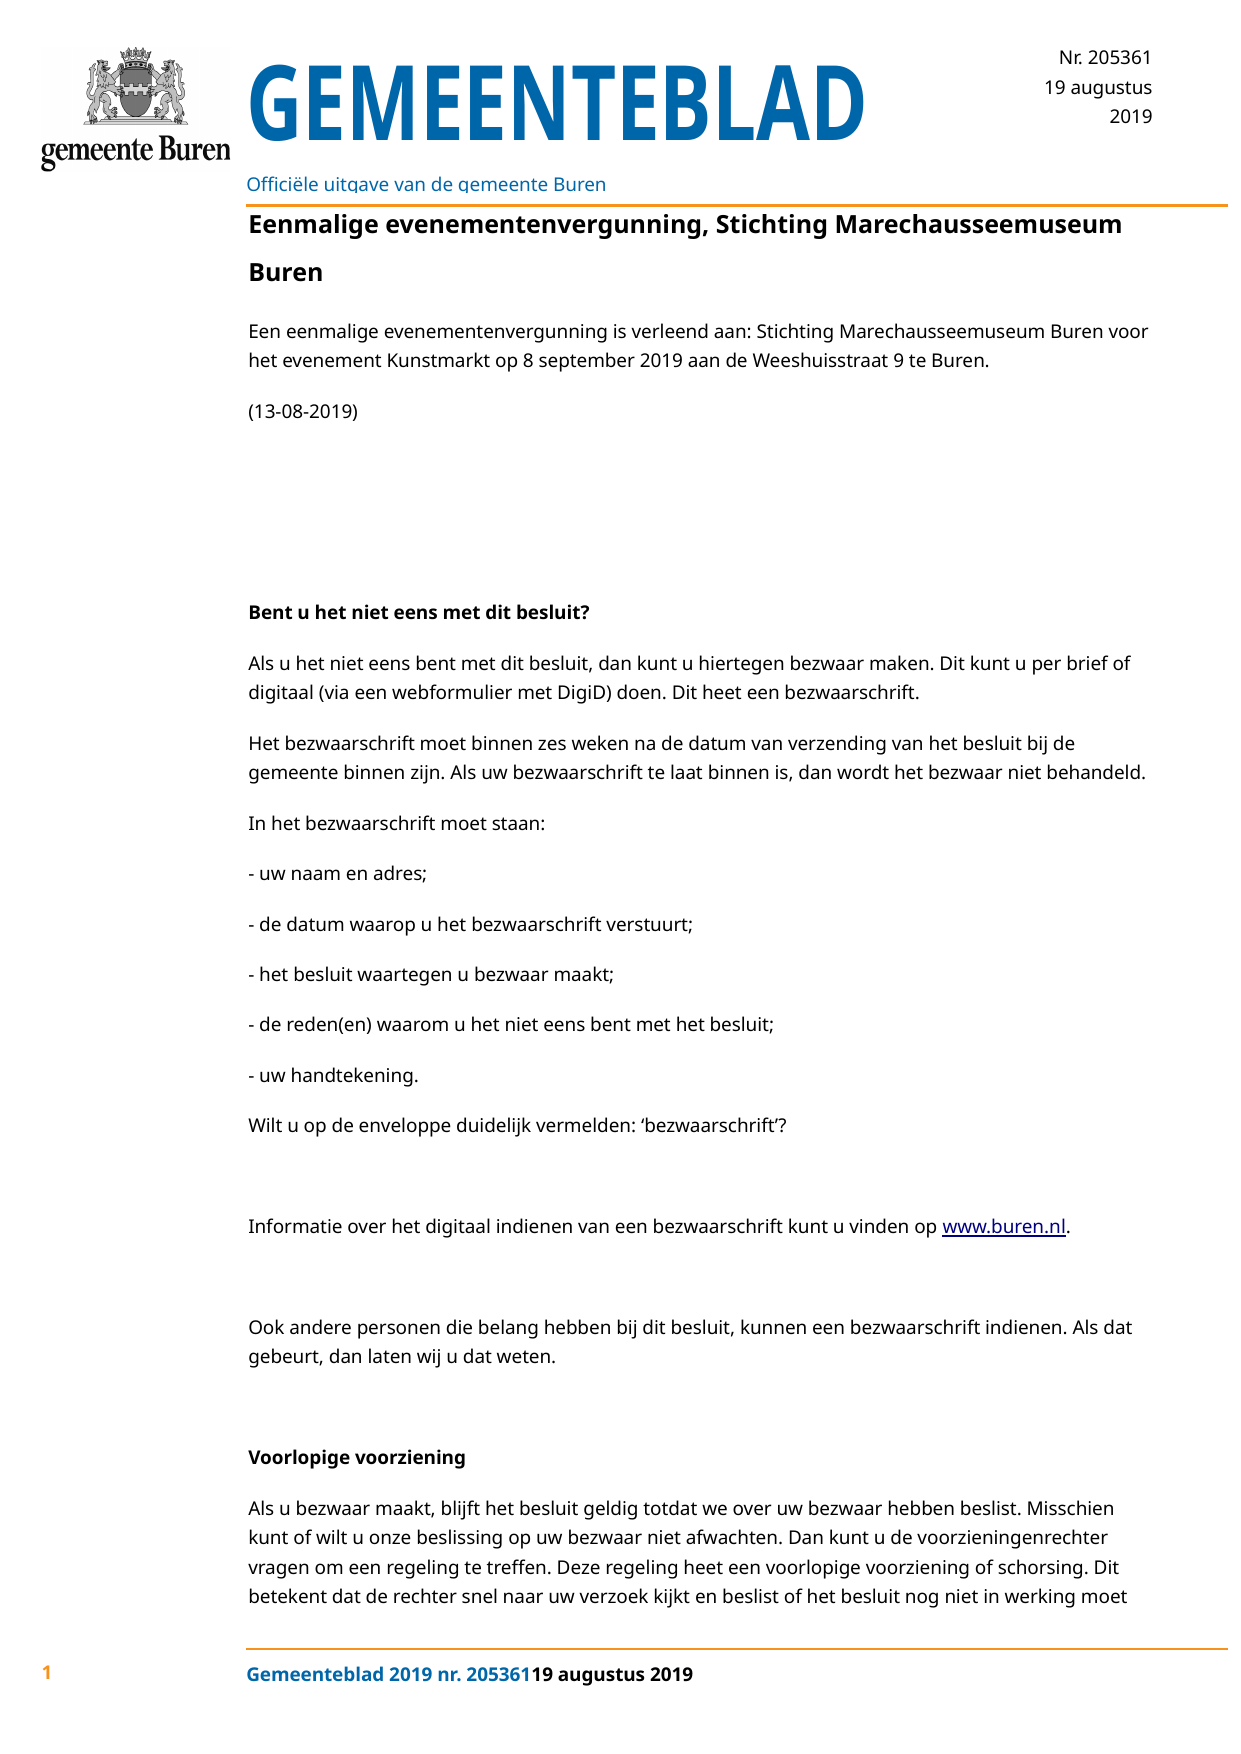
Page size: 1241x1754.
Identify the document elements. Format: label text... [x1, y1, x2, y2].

text Bent u het niet eens met dit besluit? [248, 599, 1152, 625]
text - uw handtekening. [248, 1062, 1152, 1088]
text Als u het niet eens bent met dit besluit, dan kunt u hiertegen bezwaar maken. Dit kunt u per brief of digitaal (via een webformulier met DigiD) doen. Dit heet een bezwaarschrift. [248, 650, 1152, 705]
text In het bezwaarschrift moet staan: [248, 810, 1152, 836]
text Voorlopige voorziening [248, 1444, 1152, 1470]
text Het bezwaarschrift moet binnen zes weken na de datum van verzending van het besluit bij de gemeente binnen zijn. Als uw bezwaarschrift te laat binnen is, dan wordt het bezwaar niet behandeld. [248, 730, 1152, 785]
text Ook andere personen die belang hebben bij dit besluit, kunnen een bezwaarschrift indienen. Als dat gebeurt, dan laten wij u dat weten. [248, 1314, 1152, 1369]
text (13-08-2019) [248, 398, 1152, 424]
text Als u bezwaar maakt, blijft het besluit geldig totdat we over uw bezwaar hebben beslist. Misschien kunt of wilt u onze beslissing op uw bezwaar niet afwachten. Dan kunt u de voorzieningenrechter vragen om een regeling te treffen. Deze regeling heet een voorlopige voorziening of schorsing. Dit betekent dat de rechter snel naar uw verzoek kijkt en beslist of het besluit nog niet in werking moet [248, 1495, 1152, 1609]
text Eenmalige evenementenvergunning, Stichting Marechausseemuseum Buren [248, 207, 1152, 288]
text - het besluit waartegen u bezwaar maakt; [248, 961, 1152, 987]
text - uw naam en adres; [248, 860, 1152, 886]
text - de datum waarop u het bezwaarschrift verstuurt; [248, 911, 1152, 937]
picture [41, 47, 231, 172]
text - de reden(en) waarom u het niet eens bent met het besluit; [248, 1012, 1152, 1037]
text Informatie over het digitaal indienen van een bezwaarschrift kunt u vinden op www.buren.nl. [248, 1213, 1152, 1239]
text Een eenmalige evenementenvergunning is verleend aan: Stichting Marechausseemuseum Buren voor het evenement Kunstmarkt op 8 september 2019 aan de Weeshuisstraat 9 te Buren. [248, 318, 1152, 373]
text Wilt u op de enveloppe duidelijk vermelden: ‘bezwaarschrift’? [248, 1112, 1152, 1138]
